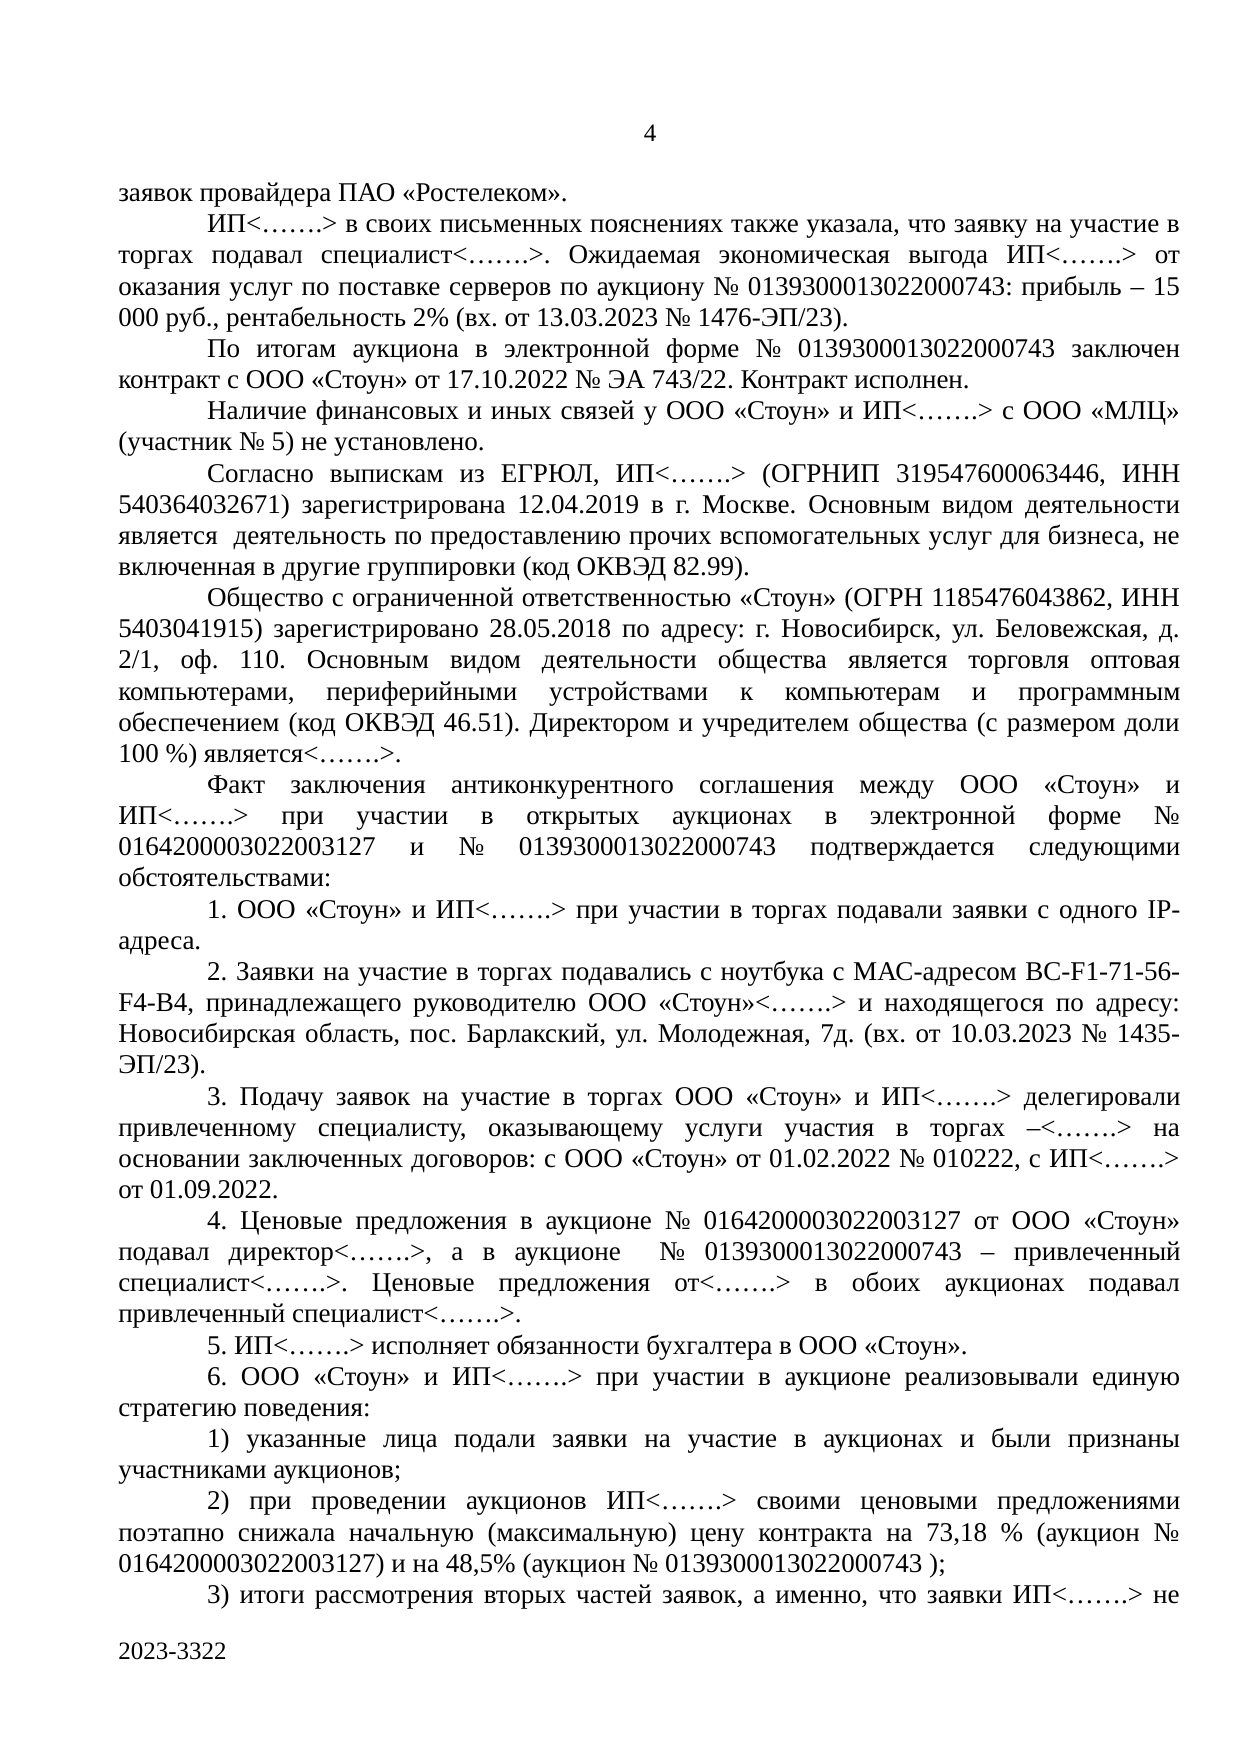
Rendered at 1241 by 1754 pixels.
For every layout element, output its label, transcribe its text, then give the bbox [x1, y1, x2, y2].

text 1) указанные лица подали заявки на участие в аукционах и были признаны участниками аукционов; [118, 1422, 1181, 1484]
text заявок провайдера ПАО «Ростелеком». [118, 176, 1181, 207]
text Общество с ограниченной ответственностью «Стоун» (ОГРН 1185476043862, ИНН 5403041915) зарегистрировано 28.05.2018 по адресу: г. Новосибирск, ул. Беловежская, д. 2/1, оф. 110. Основным видом деятельности общества является торговля оптовая компьютерами, периферийными устройствами к компьютерам и программным обеспечением (код ОКВЭД 46.51). Директором и учредителем общества (с размером доли 100 %) является<…….>. [118, 581, 1181, 768]
text 3) итоги рассмотрения вторых частей заявок, а именно, что заявки ИП<…….> не [118, 1578, 1181, 1609]
text 5. ИП<…….> исполняет обязанности бухгалтера в ООО «Стоун». [118, 1329, 1181, 1360]
text 4. Ценовые предложения в аукционе № 0164200003022003127 от ООО «Стоун» подавал директор<…….>, а в аукционе № 0139300013022000743 – привлеченный специалист<…….>. Ценовые предложения от<…….> в обоих аукционах подавал привлеченный специалист<…….>. [118, 1204, 1181, 1329]
text 2. Заявки на участие в торгах подавались с ноутбука с МАС-адресом ВС-F1-71-56-F4-B4, принадлежащего руководителю ООО «Стоун»<…….> и находящегося по адресу: Новосибирская область, пос. Барлакский, ул. Молодежная, 7д. (вх. от 10.03.2023 № 1435-ЭП/23). [118, 955, 1181, 1079]
text Наличие финансовых и иных связей у ООО «Стоун» и ИП<…….> с ООО «МЛЦ» (участник № 5) не установлено. [118, 394, 1181, 457]
text Факт заключения антиконкурентного соглашения между ООО «Стоун» и ИП<…….> при участии в открытых аукционах в электронной форме № 0164200003022003127 и № 0139300013022000743 подтверждается следующими обстоятельствами: [118, 768, 1181, 893]
text По итогам аукциона в электронной форме № 0139300013022000743 заключен контракт с ООО «Стоун» от 17.10.2022 № ЭА 743/22. Контракт исполнен. [118, 332, 1181, 394]
text 2) при проведении аукционов ИП<…….> своими ценовыми предложениями поэтапно снижала начальную (максимальную) цену контракта на 73,18 % (аукцион № 0164200003022003127) и на 48,5% (аукцион № 0139300013022000743 ); [118, 1484, 1181, 1578]
text 1. ООО «Стоун» и ИП<…….> при участии в торгах подавали заявки с одного IP-адреса. [118, 893, 1181, 955]
text 6. ООО «Стоун» и ИП<…….> при участии в аукционе реализовывали единую стратегию поведения: [118, 1360, 1181, 1422]
text 3. Подачу заявок на участие в торгах ООО «Стоун» и ИП<…….> делегировали привлеченному специалисту, оказывающему услуги участия в торгах –<…….> на основании заключенных договоров: с ООО «Стоун» от 01.02.2022 № 010222, с ИП<…….> от 01.09.2022. [118, 1079, 1181, 1204]
text ИП<…….> в своих письменных пояснениях также указала, что заявку на участие в торгах подавал специалист<…….>. Ожидаемая экономическая выгода ИП<…….> от оказания услуг по поставке серверов по аукциону № 0139300013022000743: прибыль – 15 000 руб., рентабельность 2% (вх. от 13.03.2023 № 1476-ЭП/23). [118, 207, 1181, 332]
text Согласно выпискам из ЕГРЮЛ, ИП<…….> (ОГРНИП 319547600063446, ИНН 540364032671) зарегистрирована 12.04.2019 в г. Москве. Основным видом деятельности является деятельность по предоставлению прочих вспомогательных услуг для бизнеса, не включенная в другие группировки (код ОКВЭД 82.99). [118, 457, 1181, 581]
